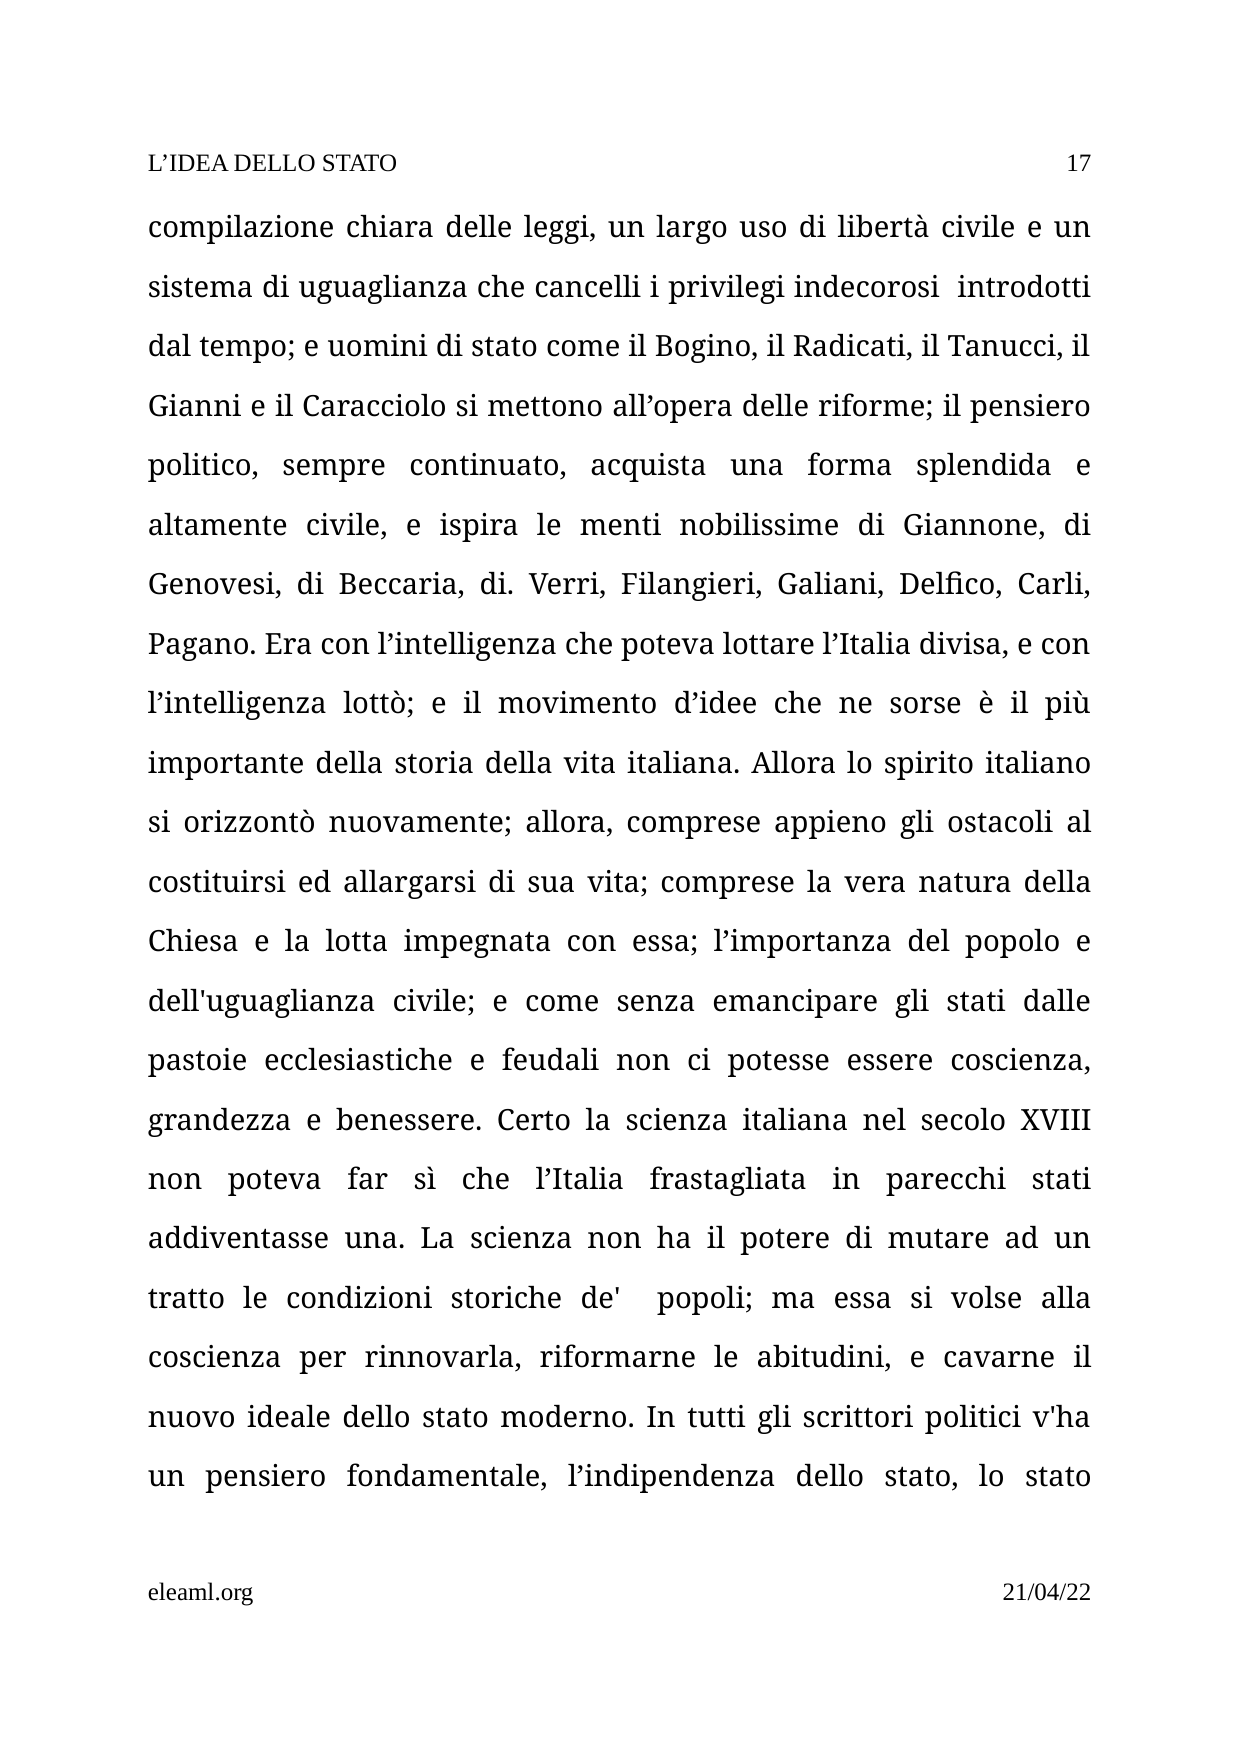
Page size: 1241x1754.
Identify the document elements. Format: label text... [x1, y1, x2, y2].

text compilazione chiara delle leggi, un largo uso di libertà civile e un sistema di uguaglianza che cancelli i privilegi indecorosi introdotti dal tempo; e uomini di stato come il Bogino, il Radicati, il Tanucci, il Gianni e il Caracciolo si mettono all’opera delle riforme; il pensiero politico, sempre continuato, acquista una forma splendida e altamente civile, e ispira le menti nobilissime di Giannone, di Genovesi, di Beccaria, di. Verri, Filangieri, Galiani, Delfico, Carli, Pagano. Era con l’intelligenza che poteva lottare l’Italia divisa, e con l’intelligenza lottò; e il movimento d’idee che ne sorse è il più importante della storia della vita italiana. Allora lo spirito italiano si orizzontò nuovamente; allora, comprese appieno gli ostacoli al costituirsi ed allargarsi di sua vita; comprese la vera natura della Chiesa e la lotta impegnata con essa; l’importanza del popolo e dell'uguaglianza civile; e come senza emancipare gli stati dalle pastoie ecclesiastiche e feudali non ci potesse essere coscienza, grandezza e benessere. Certo la scienza italiana nel secolo XVIII non poteva far sì che l’Italia frastagliata in parecchi stati addiventasse una. La scienza non ha il potere di mutare ad un tratto le condizioni storiche de' popoli; ma essa si volse alla coscienza per rinnovarla, riformarne le abitudini, e cavarne il nuovo ideale dello stato moderno. In tutti gli scrittori politici v'ha un pensiero fondamentale, l’indipendenza dello stato, lo stato [148, 207, 1093, 1495]
